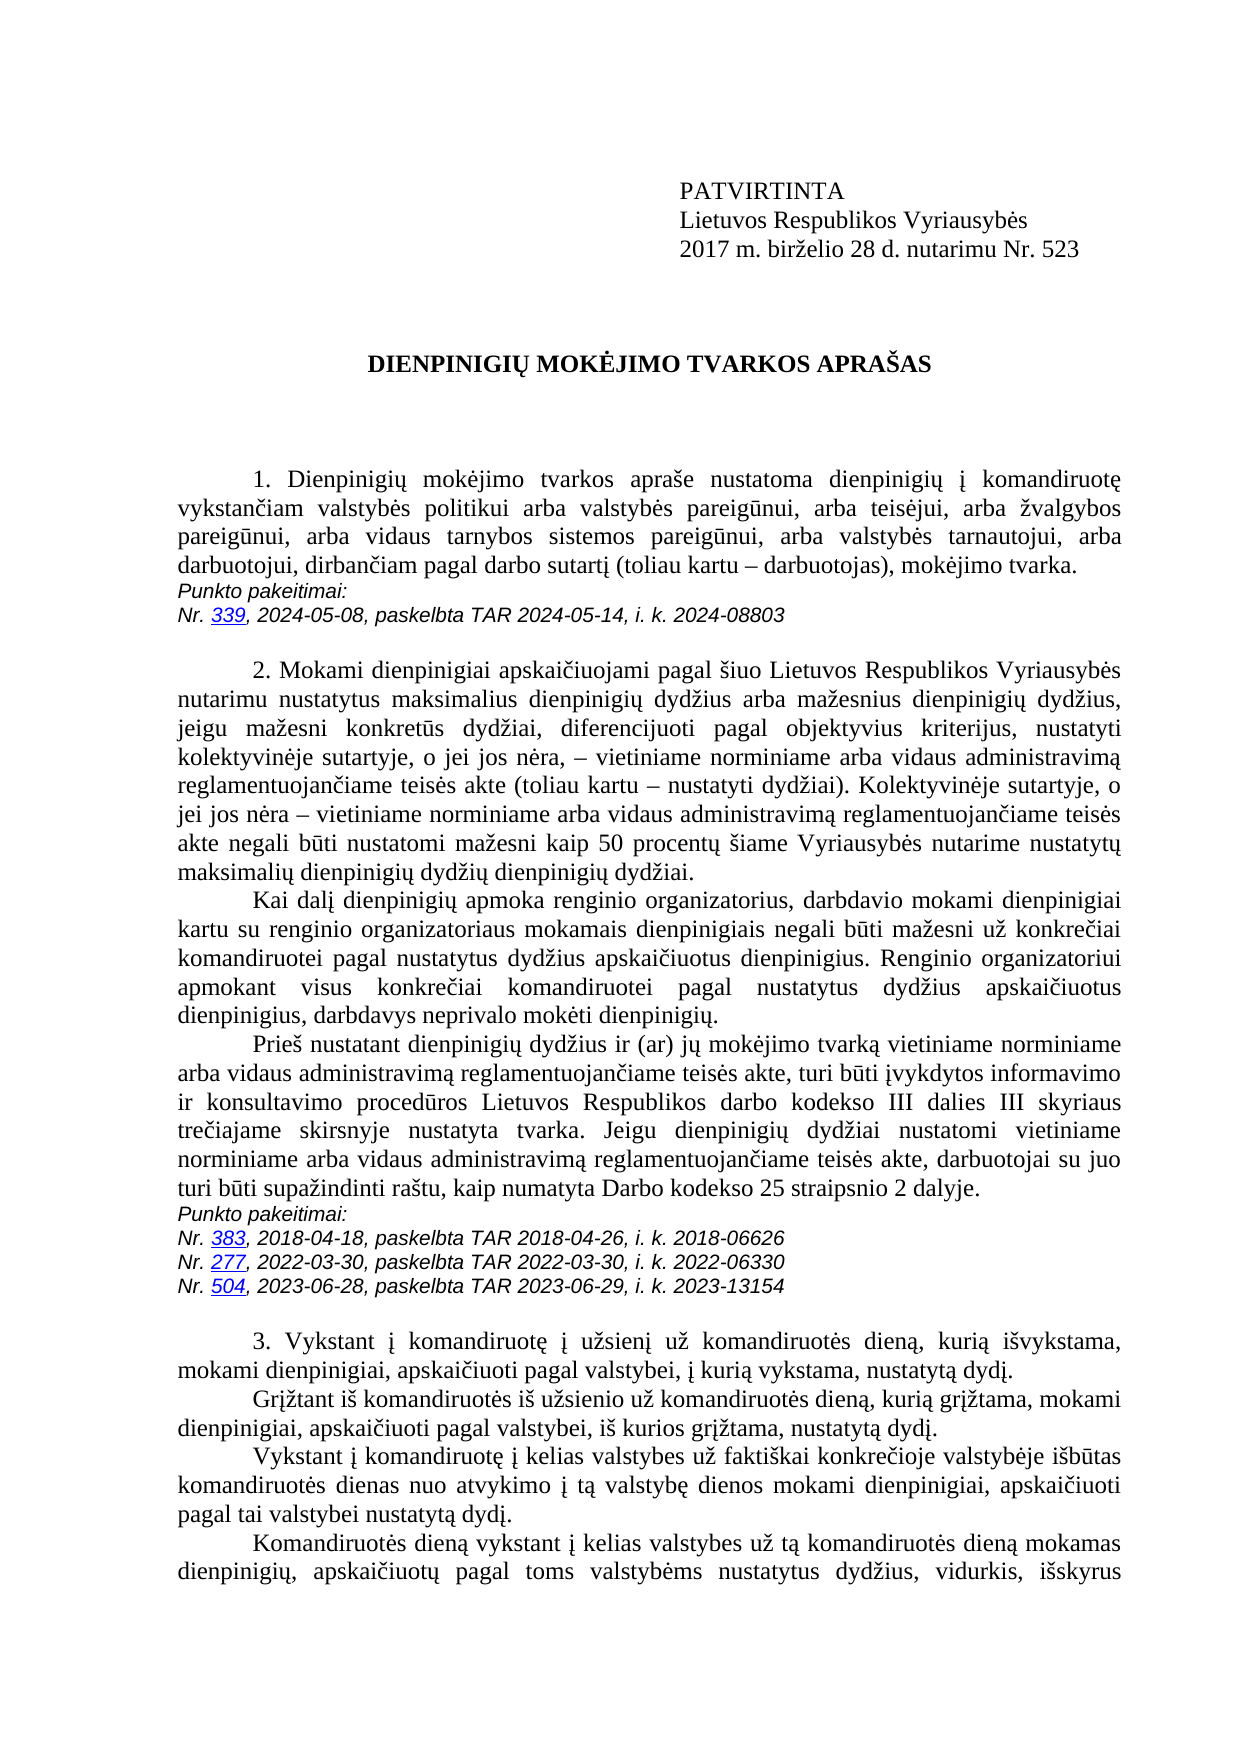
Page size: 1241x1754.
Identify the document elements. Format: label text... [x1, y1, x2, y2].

text Punkto pakeitimai: [177, 579, 1122, 603]
text 3. Vykstant į komandiruotę į užsienį už komandiruotės dieną, kurią išvykstama, mokami dienpinigiai, apskaičiuoti pagal valstybei, į kurią vykstama, nustatytą dydį. [177, 1326, 1122, 1384]
text Prieš nustatant dienpinigių dydžius ir (ar) jų mokėjimo tvarką vietiniame norminiame arba vidaus administravimą reglamentuojančiame teisės akte, turi būti įvykdytos informavimo ir konsultavimo procedūros Lietuvos Respublikos darbo kodekso III dalies III skyriaus trečiajame skirsnyje nustatyta tvarka. Jeigu dienpinigių dydžiai nustatomi vietiniame norminiame arba vidaus administravimą reglamentuojančiame teisės akte, darbuotojai su juo turi būti supažindinti raštu, kaip numatyta Darbo kodekso 25 straipsnio 2 dalyje. [177, 1029, 1122, 1202]
text DIENPINIGIŲ MOKĖJIMO TVARKOS APRAŠAS [177, 349, 1122, 378]
text Punkto pakeitimai: [177, 1202, 1122, 1226]
text Vykstant į komandiruotę į kelias valstybes už faktiškai konkrečioje valstybėje išbūtas komandiruotės dienas nuo atvykimo į tą valstybę dienos mokami dienpinigiai, apskaičiuoti pagal tai valstybei nustatytą dydį. [177, 1441, 1122, 1528]
text Komandiruotės dieną vykstant į kelias valstybes už tą komandiruotės dieną mokamas dienpinigių, apskaičiuotų pagal toms valstybėms nustatytus dydžius, vidurkis, išskyrus [177, 1528, 1122, 1585]
text 1. Dienpinigių mokėjimo tvarkos apraše nustatoma dienpinigių į komandiruotę vykstančiam valstybės politikui arba valstybės pareigūnui, arba teisėjui, arba žvalgybos pareigūnui, arba vidaus tarnybos sistemos pareigūnui, arba valstybės tarnautojui, arba darbuotojui, dirbančiam pagal darbo sutartį (toliau kartu – darbuotojas), mokėjimo tvarka. [177, 464, 1122, 579]
text Nr. 339, 2024-05-08, paskelbta TAR 2024-05-14, i. k. 2024-08803 [177, 603, 1122, 627]
text PATVIRTINTA Lietuvos Respublikos Vyriausybės 2017 m. birželio 28 d. nutarimu Nr. 523 [679, 176, 1122, 263]
text Grįžtant iš komandiruotės iš užsienio už komandiruotės dieną, kurią grįžtama, mokami dienpinigiai, apskaičiuoti pagal valstybei, iš kurios grįžtama, nustatytą dydį. [177, 1384, 1122, 1441]
text 2. Mokami dienpinigiai apskaičiuojami pagal šiuo Lietuvos Respublikos Vyriausybės nutarimu nustatytus maksimalius dienpinigių dydžius arba mažesnius dienpinigių dydžius, jeigu mažesni konkretūs dydžiai, diferencijuoti pagal objektyvius kriterijus, nustatyti kolektyvinėje sutartyje, o jei jos nėra, – vietiniame norminiame arba vidaus administravimą reglamentuojančiame teisės akte (toliau kartu – nustatyti dydžiai). Kolektyvinėje sutartyje, o jei jos nėra – vietiniame norminiame arba vidaus administravimą reglamentuojančiame teisės akte negali būti nustatomi mažesni kaip 50 procentų šiame Vyriausybės nutarime nustatytų maksimalių dienpinigių dydžių dienpinigių dydžiai. [177, 656, 1122, 886]
text Nr. 383, 2018-04-18, paskelbta TAR 2018-04-26, i. k. 2018-06626 [177, 1226, 1122, 1250]
text Nr. 277, 2022-03-30, paskelbta TAR 2022-03-30, i. k. 2022-06330 [177, 1250, 1122, 1274]
text Nr. 504, 2023-06-28, paskelbta TAR 2023-06-29, i. k. 2023-13154 [177, 1274, 1122, 1298]
text Kai dalį dienpinigių apmoka renginio organizatorius, darbdavio mokami dienpinigiai kartu su renginio organizatoriaus mokamais dienpinigiais negali būti mažesni už konkrečiai komandiruotei pagal nustatytus dydžius apskaičiuotus dienpinigius. Renginio organizatoriui apmokant visus konkrečiai komandiruotei pagal nustatytus dydžius apskaičiuotus dienpinigius, darbdavys neprivalo mokėti dienpinigių. [177, 886, 1122, 1029]
